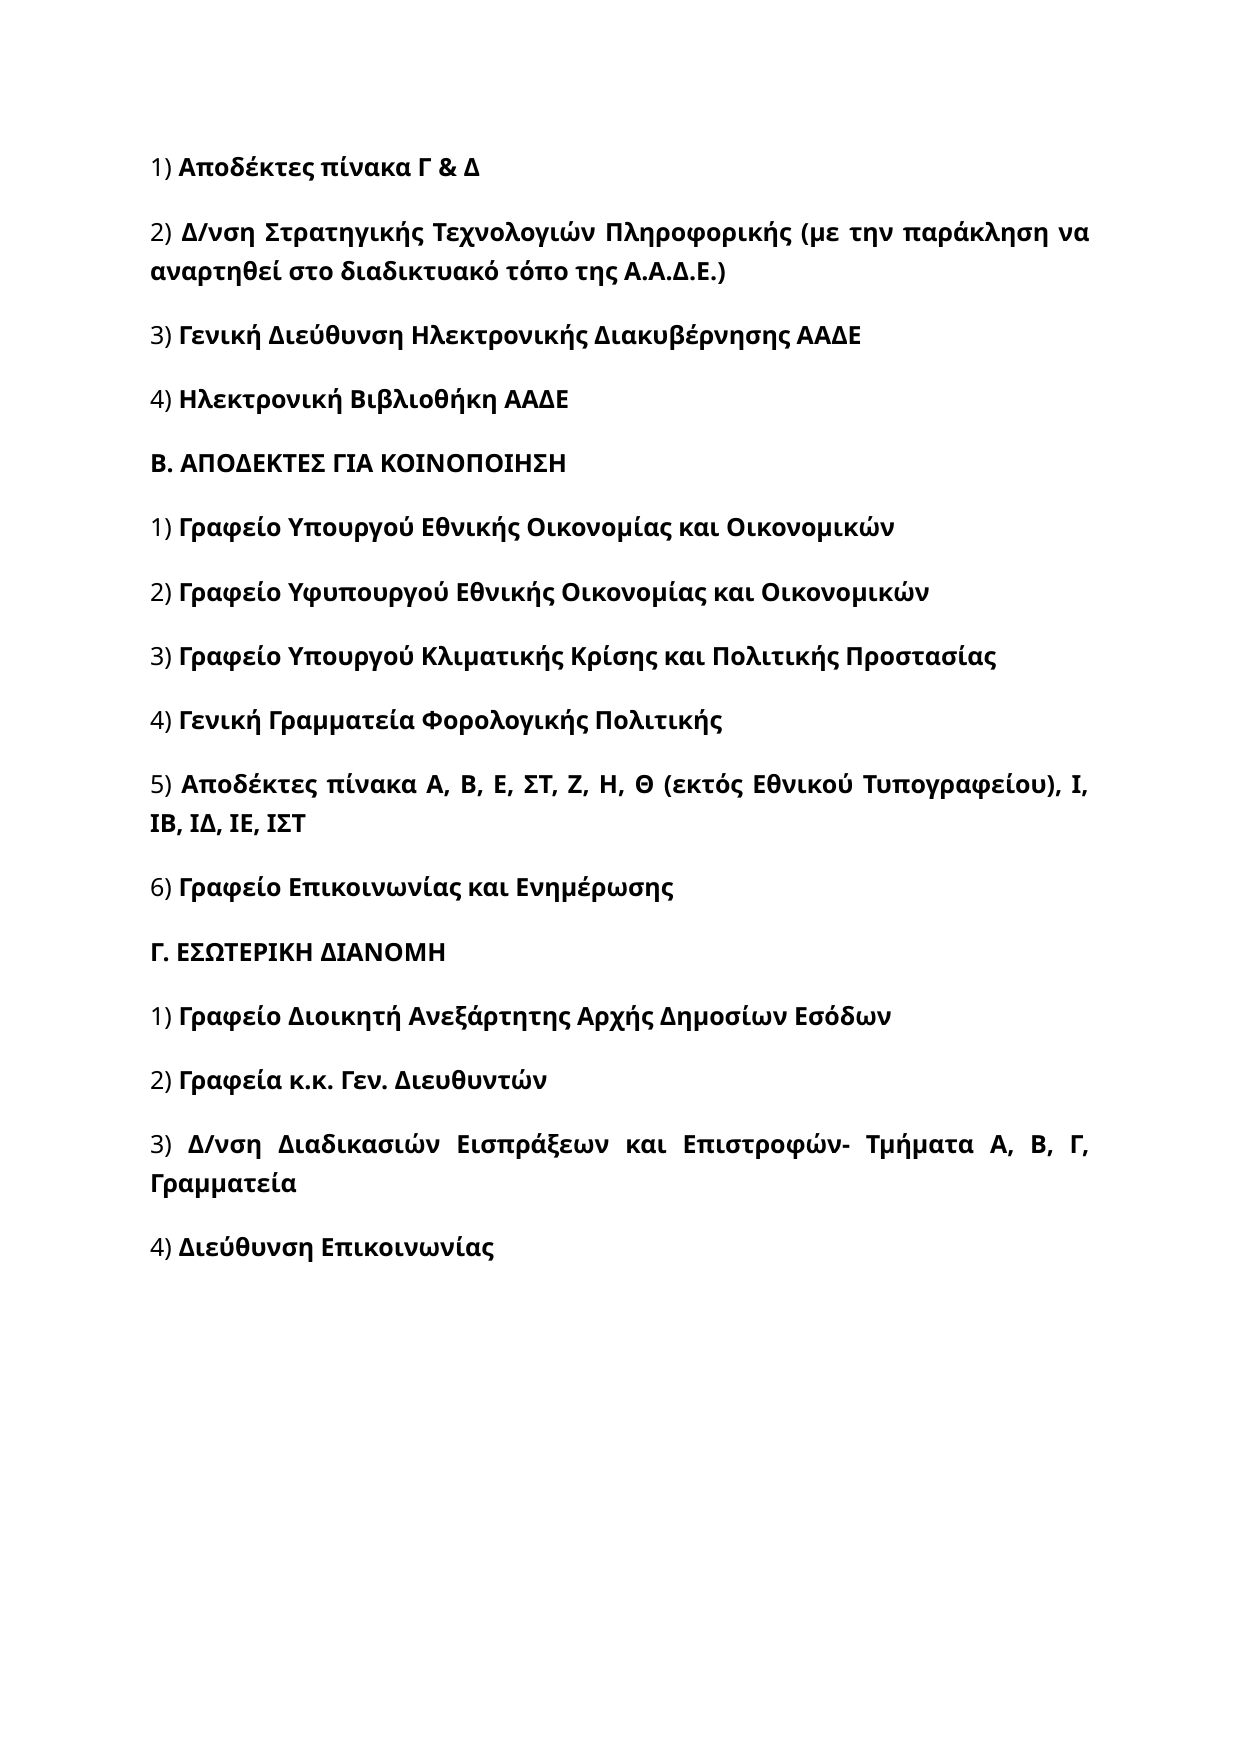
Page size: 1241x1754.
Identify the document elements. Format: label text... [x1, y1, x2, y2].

text 5) Αποδέκτες πίνακα Α, Β, Ε, ΣΤ, Ζ, Η, Θ (εκτός Εθνικού Τυπογραφείου), Ι, ΙΒ, ΙΔ, ΙΕ, ΙΣΤ [150, 767, 1090, 840]
text 1) Γραφείο Υπουργού Εθνικής Οικονομίας και Οικονομικών [150, 510, 1090, 544]
text 4) Γενική Γραμματεία Φορολογικής Πολιτικής [150, 702, 1090, 737]
text 6) Γραφείο Επικοινωνίας και Ενημέρωσης [150, 870, 1090, 904]
text 2) Γραφείο Υφυπουργού Εθνικής Οικονομίας και Οικονομικών [150, 574, 1090, 608]
text 3) Γενική Διεύθυνση Ηλεκτρονικής Διακυβέρνησης ΑΑΔΕ [150, 317, 1090, 352]
text 2) Γραφεία κ.κ. Γεν. Διευθυντών [150, 1062, 1090, 1097]
text 3) Δ/νση Διαδικασιών Εισπράξεων και Επιστροφών- Τμήματα Α, Β, Γ, Γραμματεία [150, 1127, 1090, 1200]
text 2) Δ/νση Στρατηγικής Τεχνολογιών Πληροφορικής (με την παράκληση να αναρτηθεί στο διαδικτυακό τόπο της Α.Α.Δ.Ε.) [150, 214, 1090, 287]
text Γ. ΕΣΩΤΕΡΙΚΗ ΔΙΑΝΟΜΗ [150, 934, 1090, 968]
text 4) Διεύθυνση Επικοινωνίας [150, 1230, 1090, 1264]
text 4) Ηλεκτρονική Βιβλιοθήκη ΑΑΔΕ [150, 382, 1090, 416]
text 3) Γραφείο Υπουργού Κλιματικής Κρίσης και Πολιτικής Προστασίας [150, 638, 1090, 672]
text Β. ΑΠΟΔΕΚΤΕΣ ΓΙΑ ΚΟΙΝΟΠΟΙΗΣΗ [150, 446, 1090, 480]
text 1) Γραφείο Διοικητή Ανεξάρτητης Αρχής Δημοσίων Εσόδων [150, 998, 1090, 1032]
text 1) Αποδέκτες πίνακα Γ & Δ [150, 150, 1090, 184]
